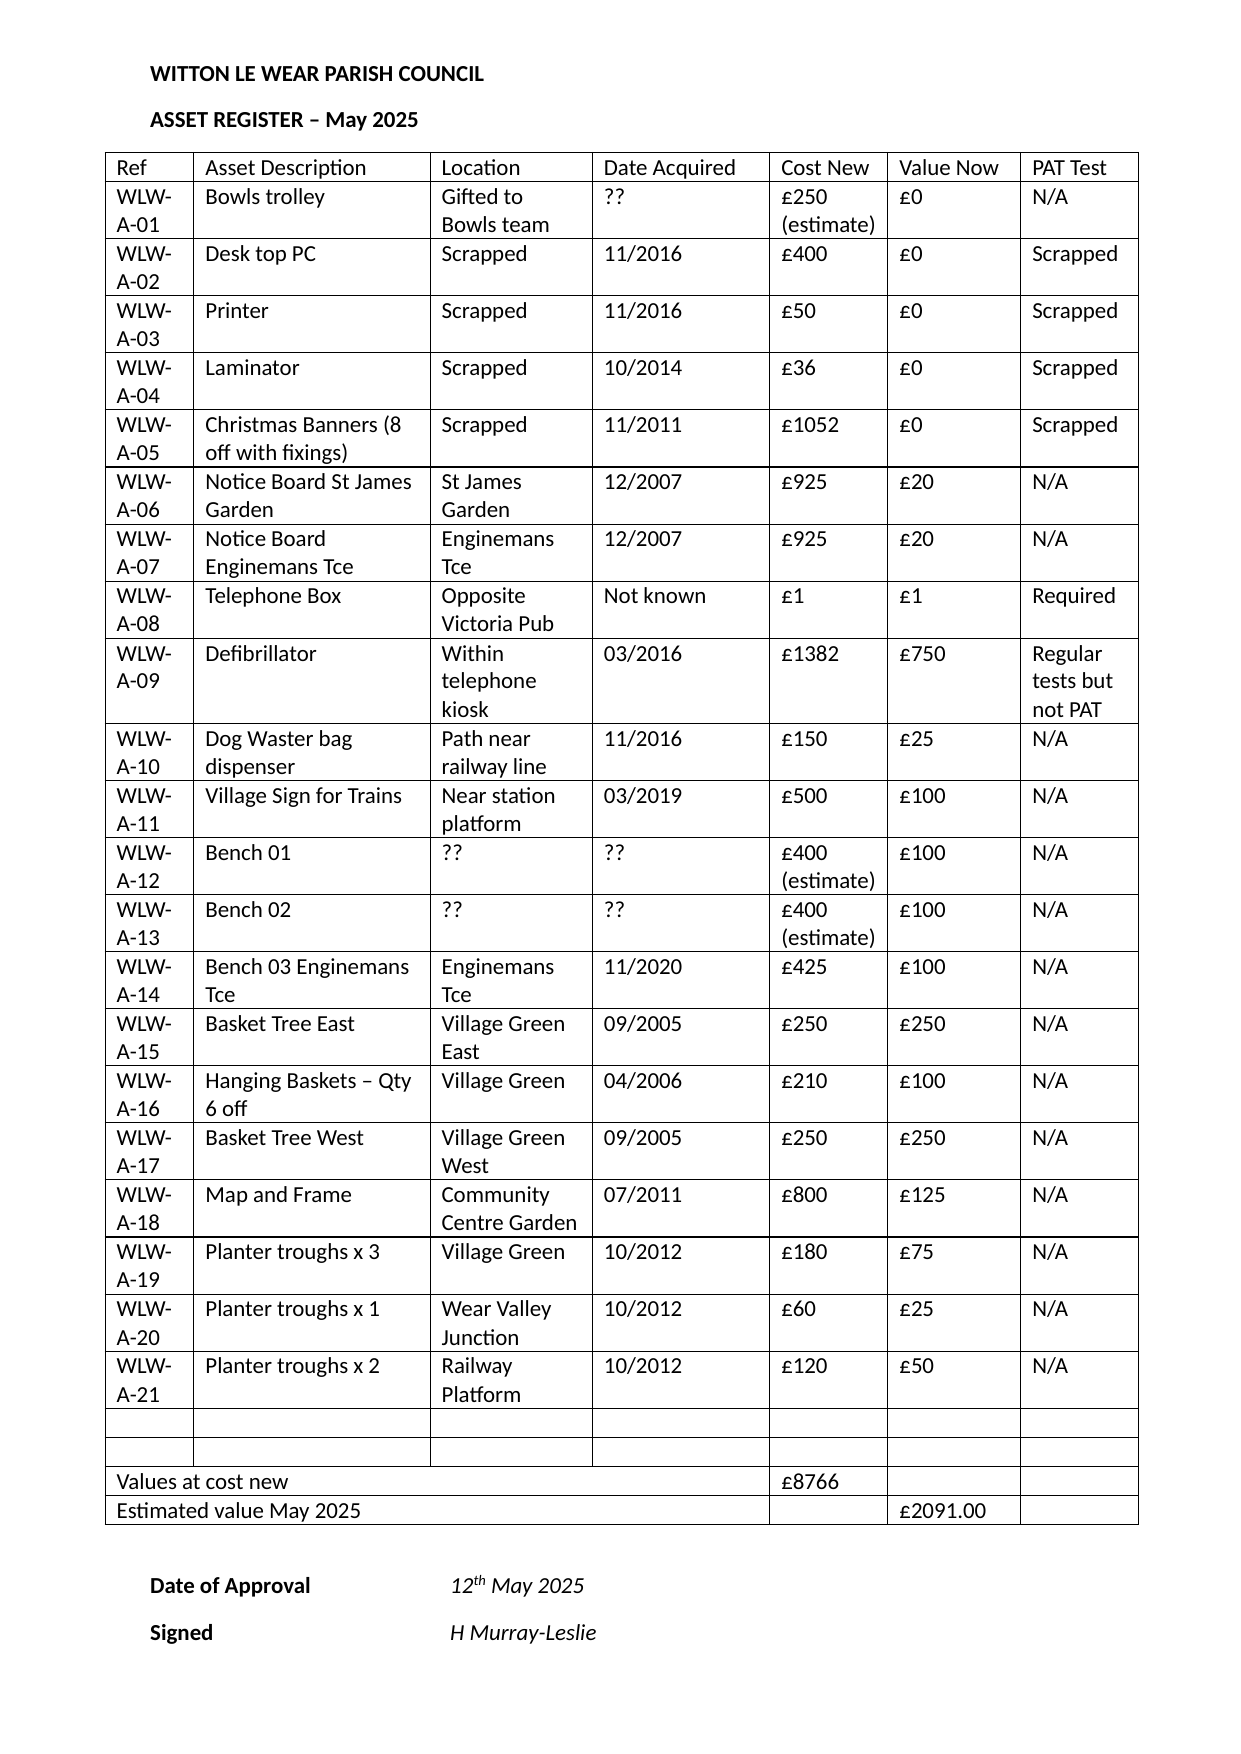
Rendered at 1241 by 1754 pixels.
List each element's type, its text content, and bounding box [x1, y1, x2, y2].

table_cell ?? [593, 182, 769, 238]
table_cell £250 [770, 1123, 887, 1179]
table_header Cost New [770, 153, 887, 181]
table_cell WLW-A-04 [106, 353, 193, 409]
table_cell £20 [888, 468, 1020, 523]
table_cell Planter troughs x 3 [194, 1238, 430, 1293]
table_header Value Now [888, 153, 1020, 181]
table_cell Scrapped [1021, 353, 1138, 409]
table_cell £210 [770, 1066, 887, 1122]
table_cell Gifted to Bowls team [431, 182, 592, 238]
table_cell £1052 [770, 410, 887, 466]
table_cell ?? [593, 838, 769, 894]
table_cell Path near railway line [431, 724, 592, 780]
table_cell £100 [888, 781, 1020, 837]
table_cell Wear Valley Junction [431, 1295, 592, 1351]
table_cell [1021, 1496, 1138, 1524]
table_cell WLW-A-18 [106, 1180, 193, 1236]
table_cell £250 [888, 1123, 1020, 1179]
table_cell Laminator [194, 353, 430, 409]
table_cell 10/2012 [593, 1295, 769, 1351]
text ASSET REGISTER – May 2025 [150, 106, 1090, 133]
table_cell Village Green West [431, 1123, 592, 1179]
table_cell £25 [888, 1295, 1020, 1351]
table_cell Christmas Banners (8 off with fixings) [194, 410, 430, 466]
table_cell £500 [770, 781, 887, 837]
table_cell Dog Waster bag dispenser [194, 724, 430, 780]
table_cell WLW-A-16 [106, 1066, 193, 1122]
table_cell Scrapped [1021, 296, 1138, 352]
table_cell [194, 1409, 430, 1437]
text Signed H Murray-Leslie [150, 1618, 1090, 1646]
table_cell £8766 [770, 1467, 887, 1495]
table_cell N/A [1021, 1009, 1138, 1065]
table_cell £400 (estimate) [770, 895, 887, 951]
table_cell N/A [1021, 468, 1138, 523]
table_cell £400 (estimate) [770, 838, 887, 894]
table_cell N/A [1021, 1123, 1138, 1179]
table_cell [194, 1438, 430, 1466]
table_cell N/A [1021, 1238, 1138, 1293]
table_cell £1 [770, 582, 887, 638]
table_cell N/A [1021, 1066, 1138, 1122]
table_cell 04/2006 [593, 1066, 769, 1122]
table_cell N/A [1021, 724, 1138, 780]
table_cell Estimated value May 2025 [106, 1496, 769, 1524]
table_cell Community Centre Garden [431, 1180, 592, 1236]
table_cell £0 [888, 239, 1020, 295]
table_cell N/A [1021, 895, 1138, 951]
text Date of Approval 12th May 2025 [150, 1571, 1090, 1599]
table_cell £180 [770, 1238, 887, 1293]
table_cell [888, 1467, 1020, 1495]
table_cell 11/2011 [593, 410, 769, 466]
table_cell Scrapped [431, 239, 592, 295]
table_cell Bench 03 Enginemans Tce [194, 952, 430, 1008]
table_cell 12/2007 [593, 525, 769, 581]
table_cell £425 [770, 952, 887, 1008]
table_cell WLW-A-14 [106, 952, 193, 1008]
table_cell WLW-A-17 [106, 1123, 193, 1179]
table_cell ?? [431, 838, 592, 894]
table_cell [1021, 1467, 1138, 1495]
table_cell Planter troughs x 1 [194, 1295, 430, 1351]
table_cell WLW-A-10 [106, 724, 193, 780]
table_cell [593, 1409, 769, 1437]
table_cell N/A [1021, 525, 1138, 581]
table_cell Telephone Box [194, 582, 430, 638]
table_cell WLW-A-09 [106, 639, 193, 723]
table_cell Basket Tree East [194, 1009, 430, 1065]
table_cell £75 [888, 1238, 1020, 1293]
table_cell Regular tests but not PAT [1021, 639, 1138, 723]
table_cell [770, 1409, 887, 1437]
table_cell Bench 01 [194, 838, 430, 894]
table_cell 03/2016 [593, 639, 769, 723]
table_cell WLW-A-03 [106, 296, 193, 352]
table_cell £2091.00 [888, 1496, 1020, 1524]
table_cell £0 [888, 182, 1020, 238]
table_header Ref [106, 153, 193, 181]
table_cell 12/2007 [593, 468, 769, 523]
table_header Location [431, 153, 592, 181]
table_cell Scrapped [1021, 410, 1138, 466]
table_cell Values at cost new [106, 1467, 769, 1495]
table_cell 10/2012 [593, 1352, 769, 1408]
table_cell Not known [593, 582, 769, 638]
table_cell Scrapped [1021, 239, 1138, 295]
table_cell [593, 1438, 769, 1466]
table_cell WLW-A-07 [106, 525, 193, 581]
table_cell 09/2005 [593, 1123, 769, 1179]
table_cell WLW-A-08 [106, 582, 193, 638]
table_cell [431, 1409, 592, 1437]
table_cell [431, 1438, 592, 1466]
table_cell Bench 02 [194, 895, 430, 951]
table_cell WLW-A-02 [106, 239, 193, 295]
table_cell £250 (estimate) [770, 182, 887, 238]
table_cell [888, 1438, 1020, 1466]
table_cell 11/2016 [593, 239, 769, 295]
table_cell [770, 1496, 887, 1524]
table_cell 10/2014 [593, 353, 769, 409]
table_cell £925 [770, 525, 887, 581]
table_cell WLW-A-21 [106, 1352, 193, 1408]
table_cell £20 [888, 525, 1020, 581]
table_cell £25 [888, 724, 1020, 780]
table_cell [106, 1409, 193, 1437]
table_cell £0 [888, 353, 1020, 409]
table_cell £400 [770, 239, 887, 295]
table_cell 11/2016 [593, 724, 769, 780]
table_cell £50 [888, 1352, 1020, 1408]
table_cell 09/2005 [593, 1009, 769, 1065]
table_cell 11/2016 [593, 296, 769, 352]
table_cell [888, 1409, 1020, 1437]
table_cell Basket Tree West [194, 1123, 430, 1179]
text WITTON LE WEAR PARISH COUNCIL [150, 59, 1090, 87]
table_cell WLW-A-19 [106, 1238, 193, 1293]
table_cell Village Green East [431, 1009, 592, 1065]
table_cell N/A [1021, 838, 1138, 894]
table_cell N/A [1021, 1180, 1138, 1236]
table_cell N/A [1021, 781, 1138, 837]
table_cell ?? [593, 895, 769, 951]
table_cell Desk top PC [194, 239, 430, 295]
table_cell 07/2011 [593, 1180, 769, 1236]
table_cell £100 [888, 895, 1020, 951]
table_cell Within telephone kiosk [431, 639, 592, 723]
table_cell £100 [888, 838, 1020, 894]
table_cell Bowls trolley [194, 182, 430, 238]
table_cell £100 [888, 1066, 1020, 1122]
table_cell Village Green [431, 1066, 592, 1122]
table_header Asset Description [194, 153, 430, 181]
table_cell Village Sign for Trains [194, 781, 430, 837]
table_cell Map and Frame [194, 1180, 430, 1236]
table_cell WLW-A-12 [106, 838, 193, 894]
table_cell Opposite Victoria Pub [431, 582, 592, 638]
table_cell Enginemans Tce [431, 525, 592, 581]
table_header PAT Test [1021, 153, 1138, 181]
table_cell Village Green [431, 1238, 592, 1293]
table_cell WLW-A-05 [106, 410, 193, 466]
table_cell N/A [1021, 182, 1138, 238]
table_cell N/A [1021, 1352, 1138, 1408]
table_cell Scrapped [431, 296, 592, 352]
table_cell £120 [770, 1352, 887, 1408]
table_cell £125 [888, 1180, 1020, 1236]
table_cell £250 [770, 1009, 887, 1065]
table_cell Notice Board St James Garden [194, 468, 430, 523]
table_cell [1021, 1438, 1138, 1466]
table_cell Planter troughs x 2 [194, 1352, 430, 1408]
table_cell WLW-A-15 [106, 1009, 193, 1065]
table_cell St James Garden [431, 468, 592, 523]
table_cell N/A [1021, 952, 1138, 1008]
table_cell £1 [888, 582, 1020, 638]
table_cell £50 [770, 296, 887, 352]
table_cell Notice Board Enginemans Tce [194, 525, 430, 581]
table_cell 11/2020 [593, 952, 769, 1008]
table_cell WLW-A-13 [106, 895, 193, 951]
table_cell WLW-A-11 [106, 781, 193, 837]
table_cell £0 [888, 296, 1020, 352]
table_header Date Acquired [593, 153, 769, 181]
table_cell Required [1021, 582, 1138, 638]
table_cell Railway Platform [431, 1352, 592, 1408]
table_cell Hanging Baskets – Qty 6 off [194, 1066, 430, 1122]
table_cell Scrapped [431, 410, 592, 466]
table_cell £1382 [770, 639, 887, 723]
table_cell £750 [888, 639, 1020, 723]
table_cell £36 [770, 353, 887, 409]
table_cell Enginemans Tce [431, 952, 592, 1008]
table_cell WLW-A-20 [106, 1295, 193, 1351]
table_cell Scrapped [431, 353, 592, 409]
table_cell ?? [431, 895, 592, 951]
table_cell £60 [770, 1295, 887, 1351]
table_cell [1021, 1409, 1138, 1437]
table_cell £0 [888, 410, 1020, 466]
table_cell Printer [194, 296, 430, 352]
table_cell Near station platform [431, 781, 592, 837]
table_cell 10/2012 [593, 1238, 769, 1293]
table_cell [770, 1438, 887, 1466]
table_cell Defibrillator [194, 639, 430, 723]
table_cell N/A [1021, 1295, 1138, 1351]
table_cell WLW-A-06 [106, 468, 193, 523]
table_cell £925 [770, 468, 887, 523]
table_cell £250 [888, 1009, 1020, 1065]
table_cell £150 [770, 724, 887, 780]
table_cell £800 [770, 1180, 887, 1236]
table_cell 03/2019 [593, 781, 769, 837]
table_cell £100 [888, 952, 1020, 1008]
table_cell [106, 1438, 193, 1466]
table_cell WLW-A-01 [106, 182, 193, 238]
